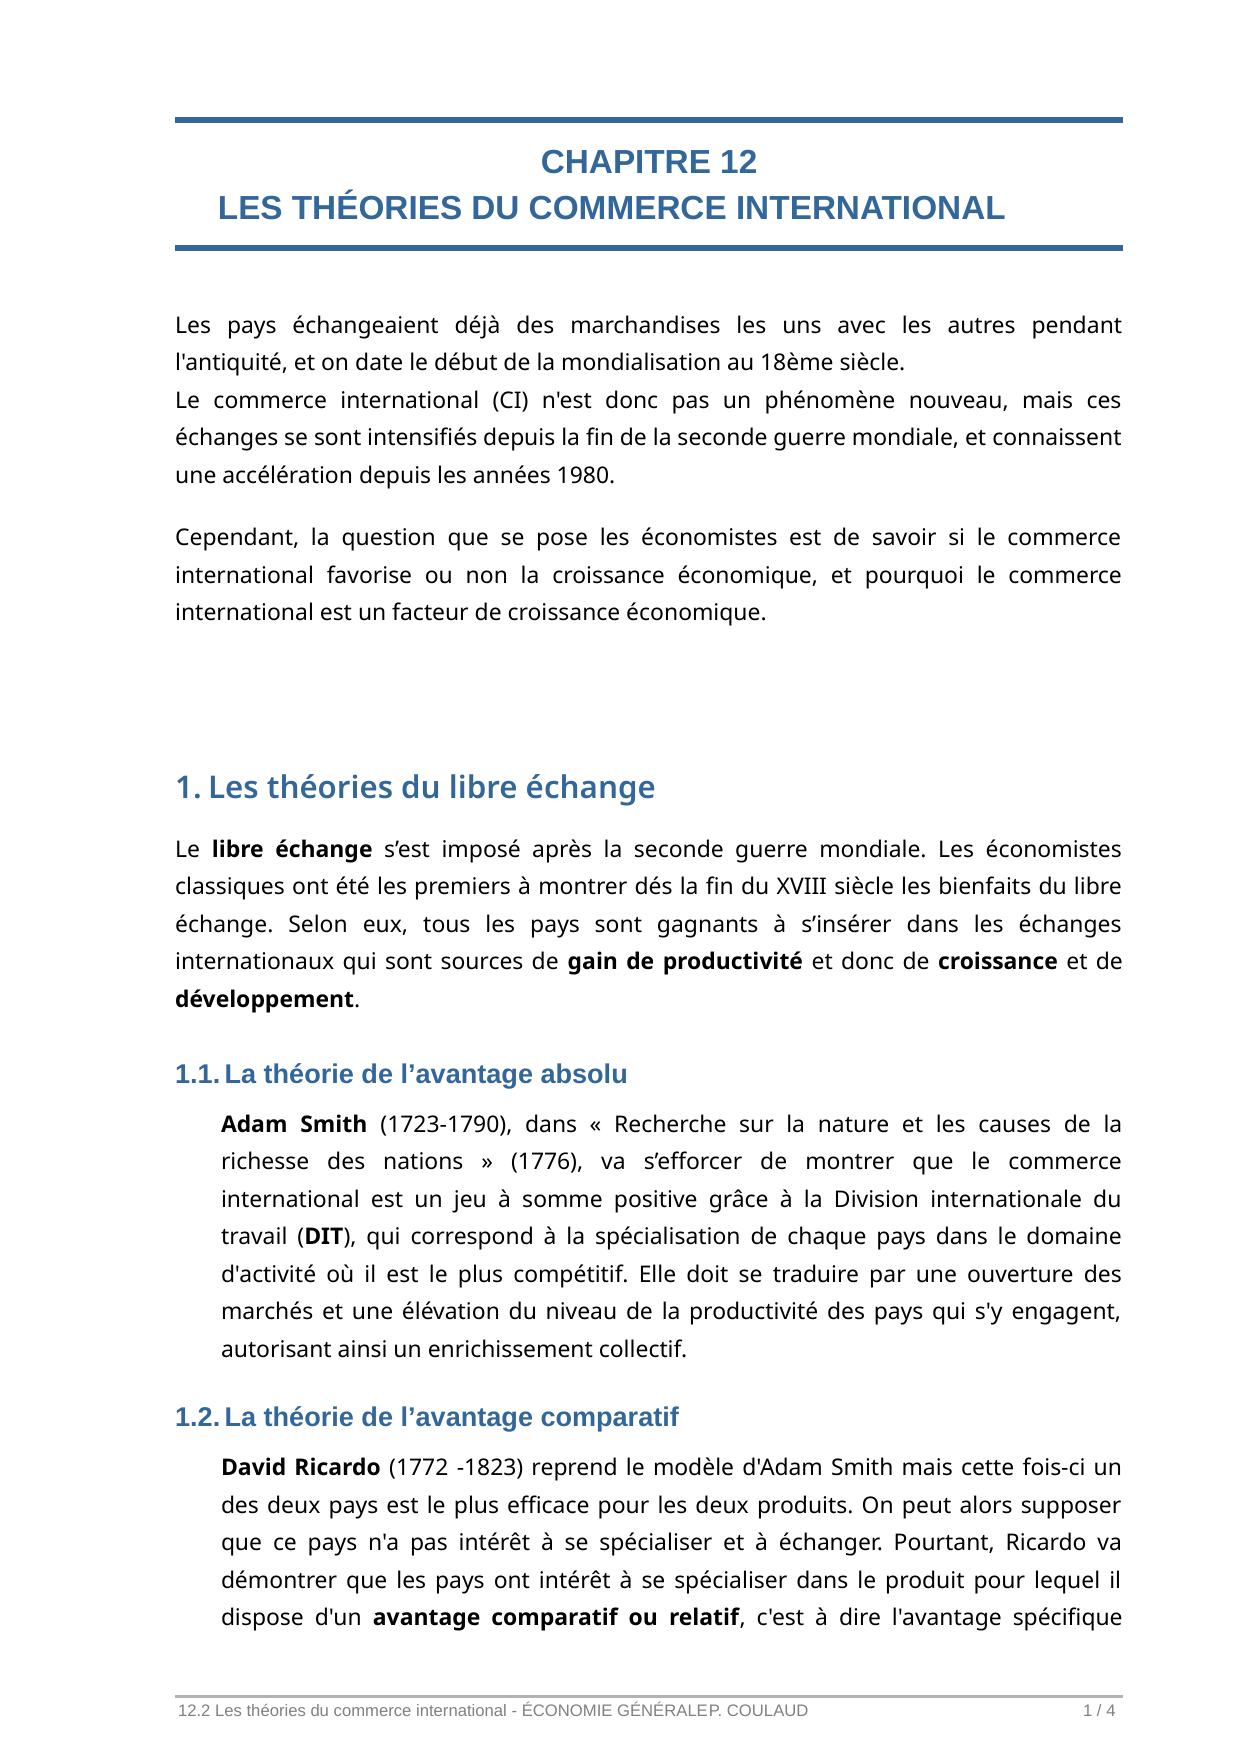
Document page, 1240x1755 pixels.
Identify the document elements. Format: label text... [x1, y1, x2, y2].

text Les pays échangeaient déjà des marchandises les uns avec les autres pendant l'antiquité, et on date le début de la mondialisation au 18ème siècle. Le commerce international (CI) n'est donc pas un phénomène nouveau, mais ces échanges se sont intensifiés depuis la fin de la seconde guerre mondiale, et connaissent une accélération depuis les années 1980. [175, 309, 1123, 490]
text Cependant, la question que se pose les économistes est de savoir si le commerce international favorise ou non la croissance économique, et pourquoi le commerce international est un facteur de croissance économique. [175, 521, 1123, 627]
subtitle La théorie de l’avantage comparatif [175, 1401, 1123, 1433]
text Le libre échange s’est imposé après la seconde guerre mondiale. Les économistes classiques ont été les premiers à montrer dés la fin du XVIII siècle les bienfaits du libre échange. Selon eux, tous les pays sont gagnants à s’insérer dans les échanges internationaux qui sont sources de gain de productivité et donc de croissance et de développement. [175, 833, 1123, 1014]
subtitle Les théories du libre échange [175, 765, 1123, 808]
subtitle CHAPITRE 12 LES théories du commerce international [175, 123, 1123, 245]
text Adam Smith (1723-1790), dans « Recherche sur la nature et les causes de la richesse des nations » (1776), va s’efforcer de montrer que le commerce international est un jeu à somme positive grâce à la Division internationale du travail (DIT), qui correspond à la spécialisation de chaque pays dans le domaine d'activité où il est le plus compétitif. Elle doit se traduire par une ouverture des marchés et une élévation du niveau de la productivité des pays qui s'y engagent, autorisant ainsi un enrichissement collectif. [221, 1108, 1123, 1364]
subtitle La théorie de l’avantage absolu [175, 1058, 1123, 1089]
text David Ricardo (1772 -1823) reprend le modèle d'Adam Smith mais cette fois-ci un des deux pays est le plus efficace pour les deux produits. On peut alors supposer que ce pays n'a pas intérêt à se spécialiser et à échanger. Pourtant, Ricardo va démontrer que les pays ont intérêt à se spécialiser dans le produit pour lequel il dispose d'un avantage comparatif ou relatif, c'est à dire l'avantage spécifique [221, 1451, 1123, 1633]
